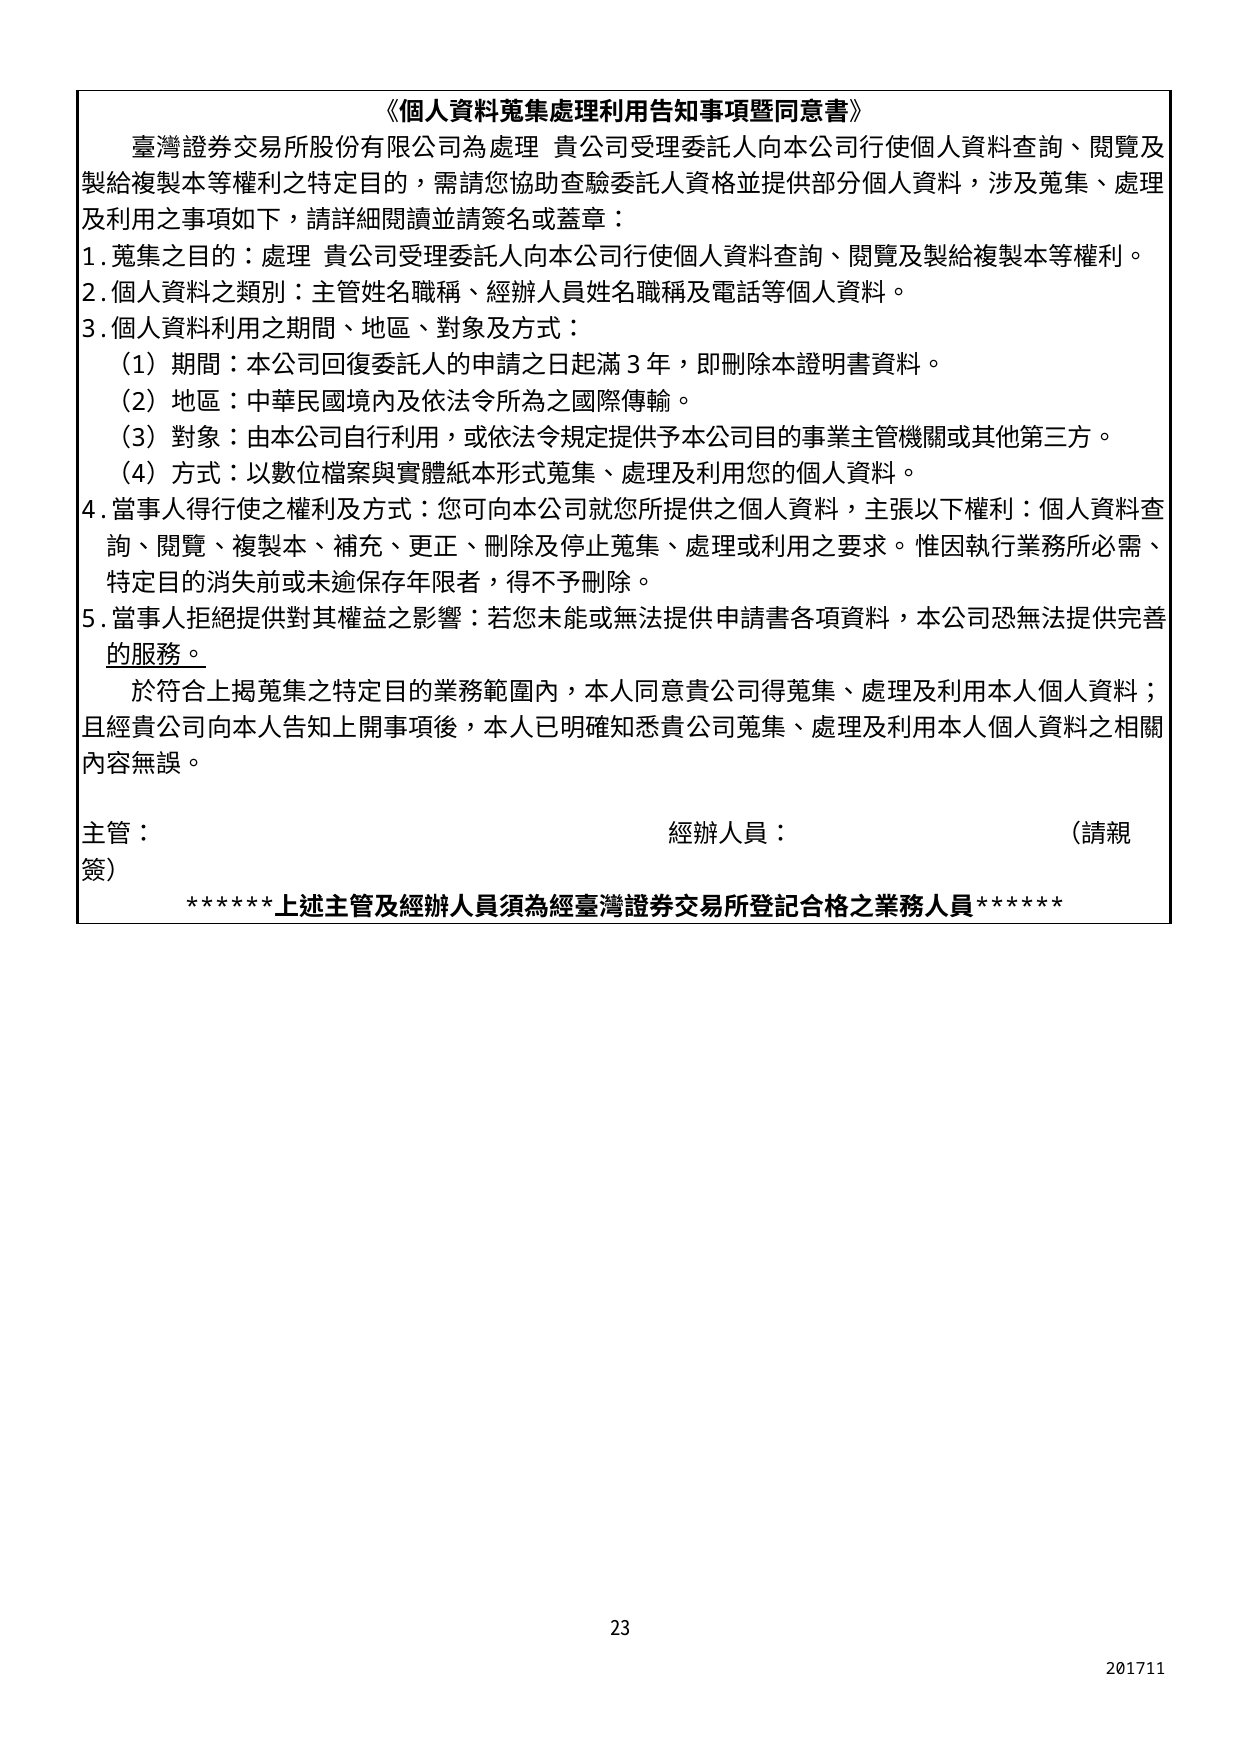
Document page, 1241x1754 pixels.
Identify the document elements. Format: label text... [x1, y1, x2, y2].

table_cell 《個人資料蒐集處理利用告知事項暨同意書》 臺灣證券交易所股份有限公司為處理 貴公司受理委託人向本公司行使個人資料查詢、閱覽及製給複製本等權利之特定目的，需請您協助查驗委託人資格並提供部分個人資料，涉及蒐集、處理及利用之事項如下，請詳細閱讀並請簽名或蓋章： 1.蒐集之目的：處理 貴公司受理委託人向本公司行使個人資料查詢、閱覽及製給複製本等權利。 2.個人資料之類別：主管姓名職稱、經辦人員姓名職稱及電話等個人資料。 3.個人資料利用之期間、地區、對象及方式： （1）期間：本公司回復委託人的申請之日起滿3年，即刪除本證明書資料。 （2）地區：中華民國境內及依法令所為之國際傳輸。 （3）對象：由本公司自行利用，或依法令規定提供予本公司目的事業主管機關或其他第三方。 （4）方式：以數位檔案與實體紙本形式蒐集、處理及利用您的個人資料。 4.當事人得行使之權利及方式：您可向本公司就您所提供之個人資料，主張以下權利：個人資料查詢、閱覽、複製本、補充、更正、刪除及停止蒐集、處理或利用之要求。惟因執行業務所必需、特定目的消失前或未逾保存年限者，得不予刪除。 5.當事人拒絕提供對其權益之影響：若您未能或無法提供申請書各項資料，本公司恐無法提供完善的服務。 於符合上揭蒐集之特定目的業務範圍內，本人同意貴公司得蒐集、處理及利用本人個人資料；且經貴公司向本人告知上開事項後，本人已明確知悉貴公司蒐集、處理及利用本人個人資料之相關內容無誤。 主管： 經辦人員： （請親簽） ******上述主管及經辦人員須為經臺灣證券交易所登記合格之業務人員****** [79, 91, 1169, 923]
